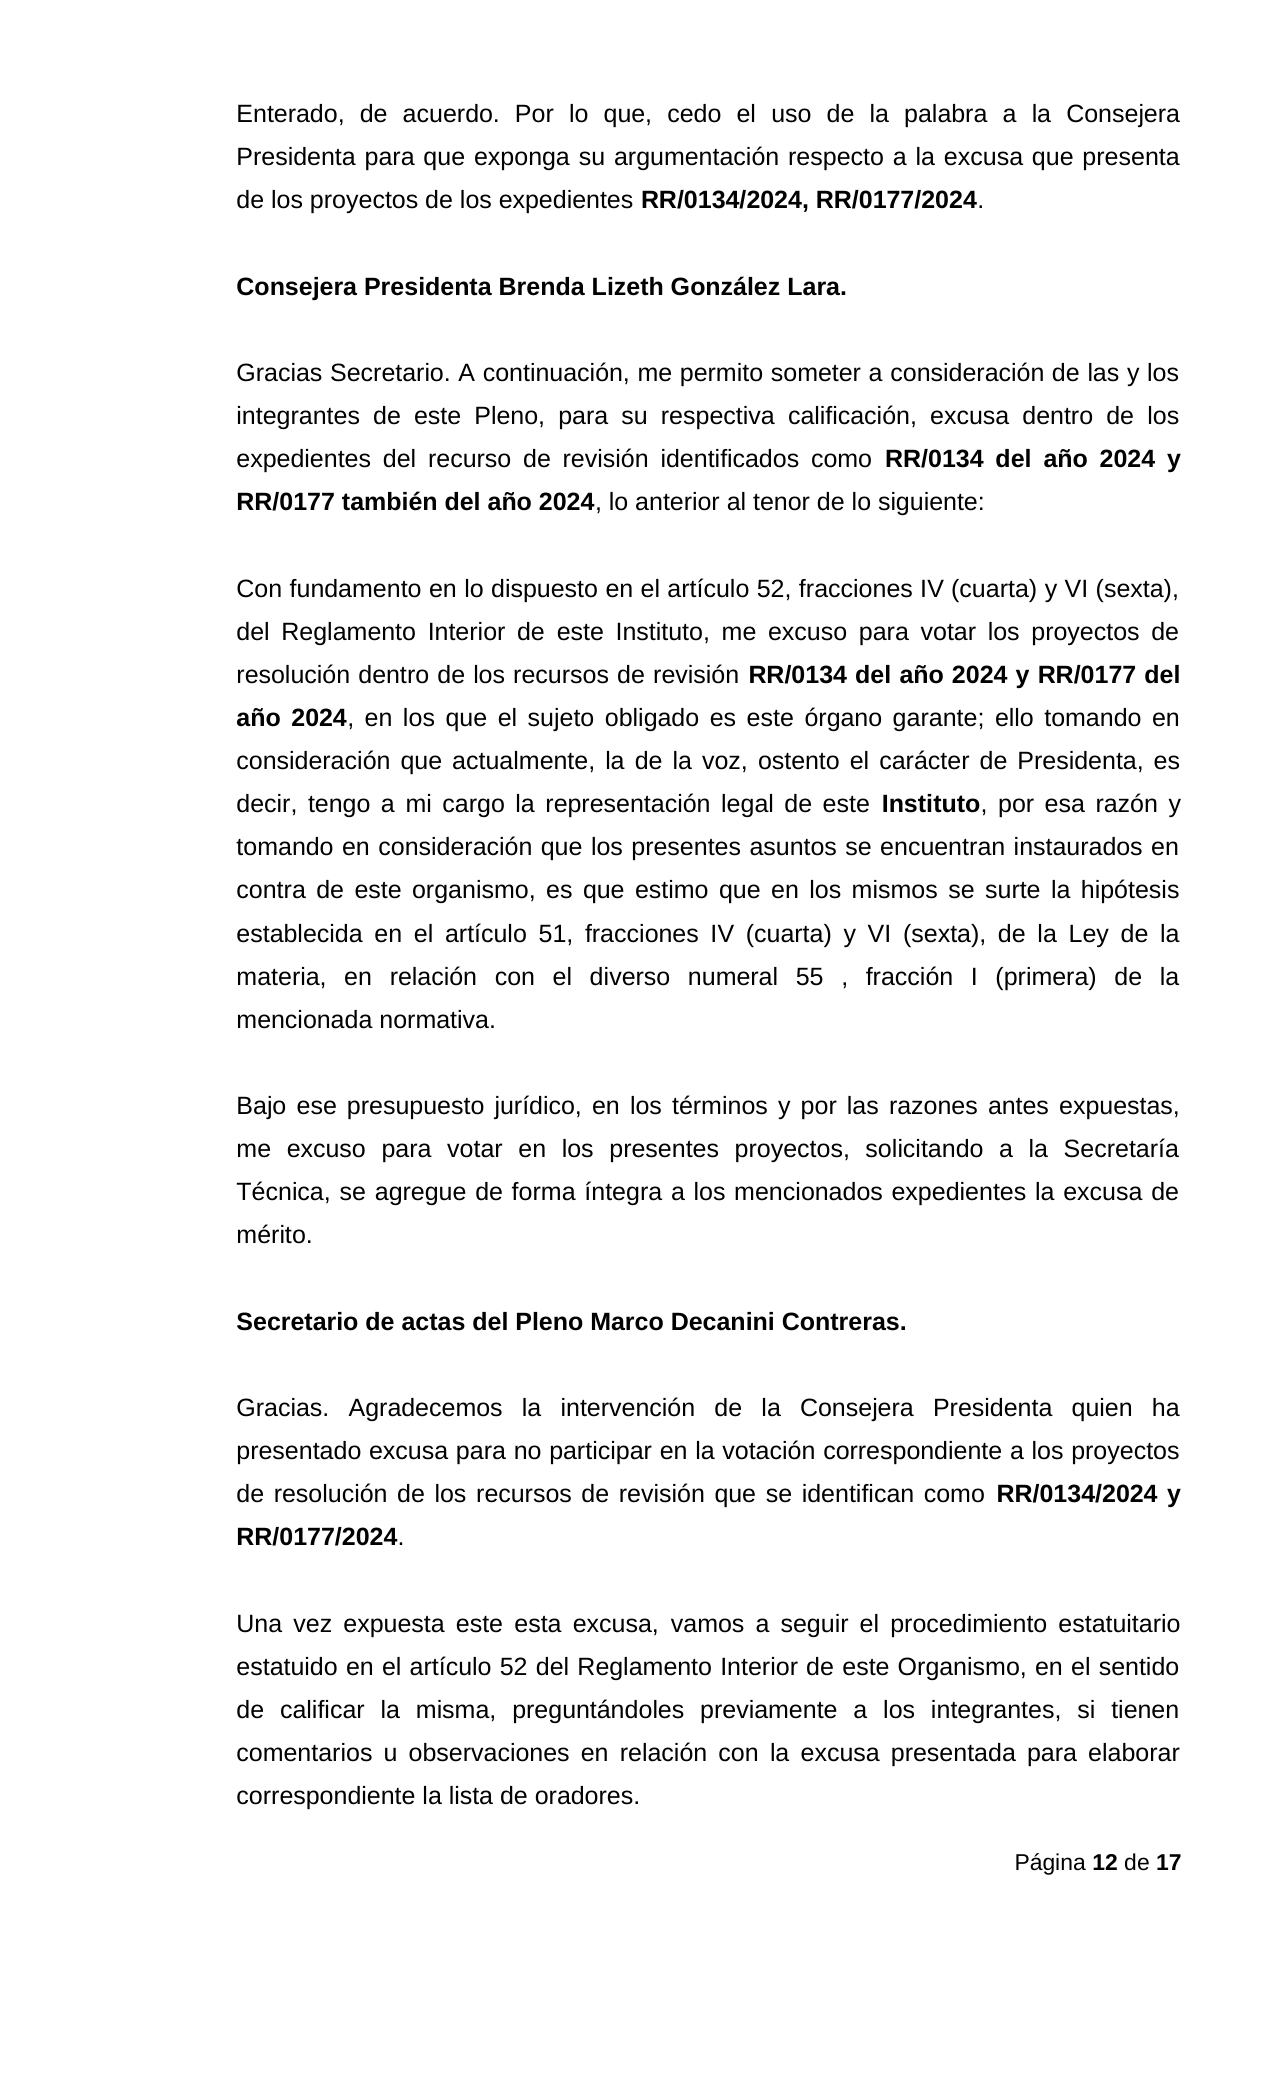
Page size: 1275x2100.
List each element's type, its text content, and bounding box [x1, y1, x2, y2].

text Bajo ese presupuesto jurídico, en los términos y por las razones antes expuestas, me excuso para votar en los presentes proyectos, solicitando a la Secretaría Técnica, se agregue de forma íntegra a los mencionados expedientes la excusa de mérito. [236, 1091, 1181, 1249]
text Gracias. Agradecemos la intervención de la Consejera Presidenta quien ha presentado excusa para no participar en la votación correspondiente a los proyectos de resolución de los recursos de revisión que se identifican como RR/0134/2024 y RR/0177/2024. [236, 1393, 1181, 1551]
text Secretario de actas del Pleno Marco Decanini Contreras. [236, 1307, 1181, 1336]
text Una vez expuesta este esta excusa, vamos a seguir el procedimiento estatuitario estatuido en el artículo 52 del Reglamento Interior de este Organismo, en el sentido de calificar la misma, preguntándoles previamente a los integrantes, si tienen comentarios u observaciones en relación con la excusa presentada para elaborar correspondiente la lista de oradores. [236, 1609, 1181, 1810]
text Gracias Secretario. A continuación, me permito someter a consideración de las y los integrantes de este Pleno, para su respectiva calificación, excusa dentro de los expedientes del recurso de revisión identificados como RR/0134 del año 2024 y RR/0177 también del año 2024, lo anterior al tenor de lo siguiente: [236, 358, 1181, 516]
text Con fundamento en lo dispuesto en el artículo 52, fracciones IV (cuarta) y VI (sexta), del Reglamento Interior de este Instituto, me excuso para votar los proyectos de resolución dentro de los recursos de revisión RR/0134 del año 2024 y RR/0177 del año 2024, en los que el sujeto obligado es este órgano garante; ello tomando en consideración que actualmente, la de la voz, ostento el carácter de Presidenta, es decir, tengo a mi cargo la representación legal de este Instituto, por esa razón y tomando en consideración que los presentes asuntos se encuentran instaurados en contra de este organismo, es que estimo que en los mismos se surte la hipótesis establecida en el artículo 51, fracciones IV (cuarta) y VI (sexta), de la Ley de la materia, en relación con el diverso numeral 55 , fracción I (primera) de la mencionada normativa. [236, 574, 1181, 1034]
text Enterado, de acuerdo. Por lo que, cedo el uso de la palabra a la Consejera Presidenta para que exponga su argumentación respecto a la excusa que presenta de los proyectos de los expedientes RR/0134/2024, RR/0177/2024. [236, 99, 1181, 214]
text Consejera Presidenta Brenda Lizeth González Lara. [236, 272, 1181, 301]
